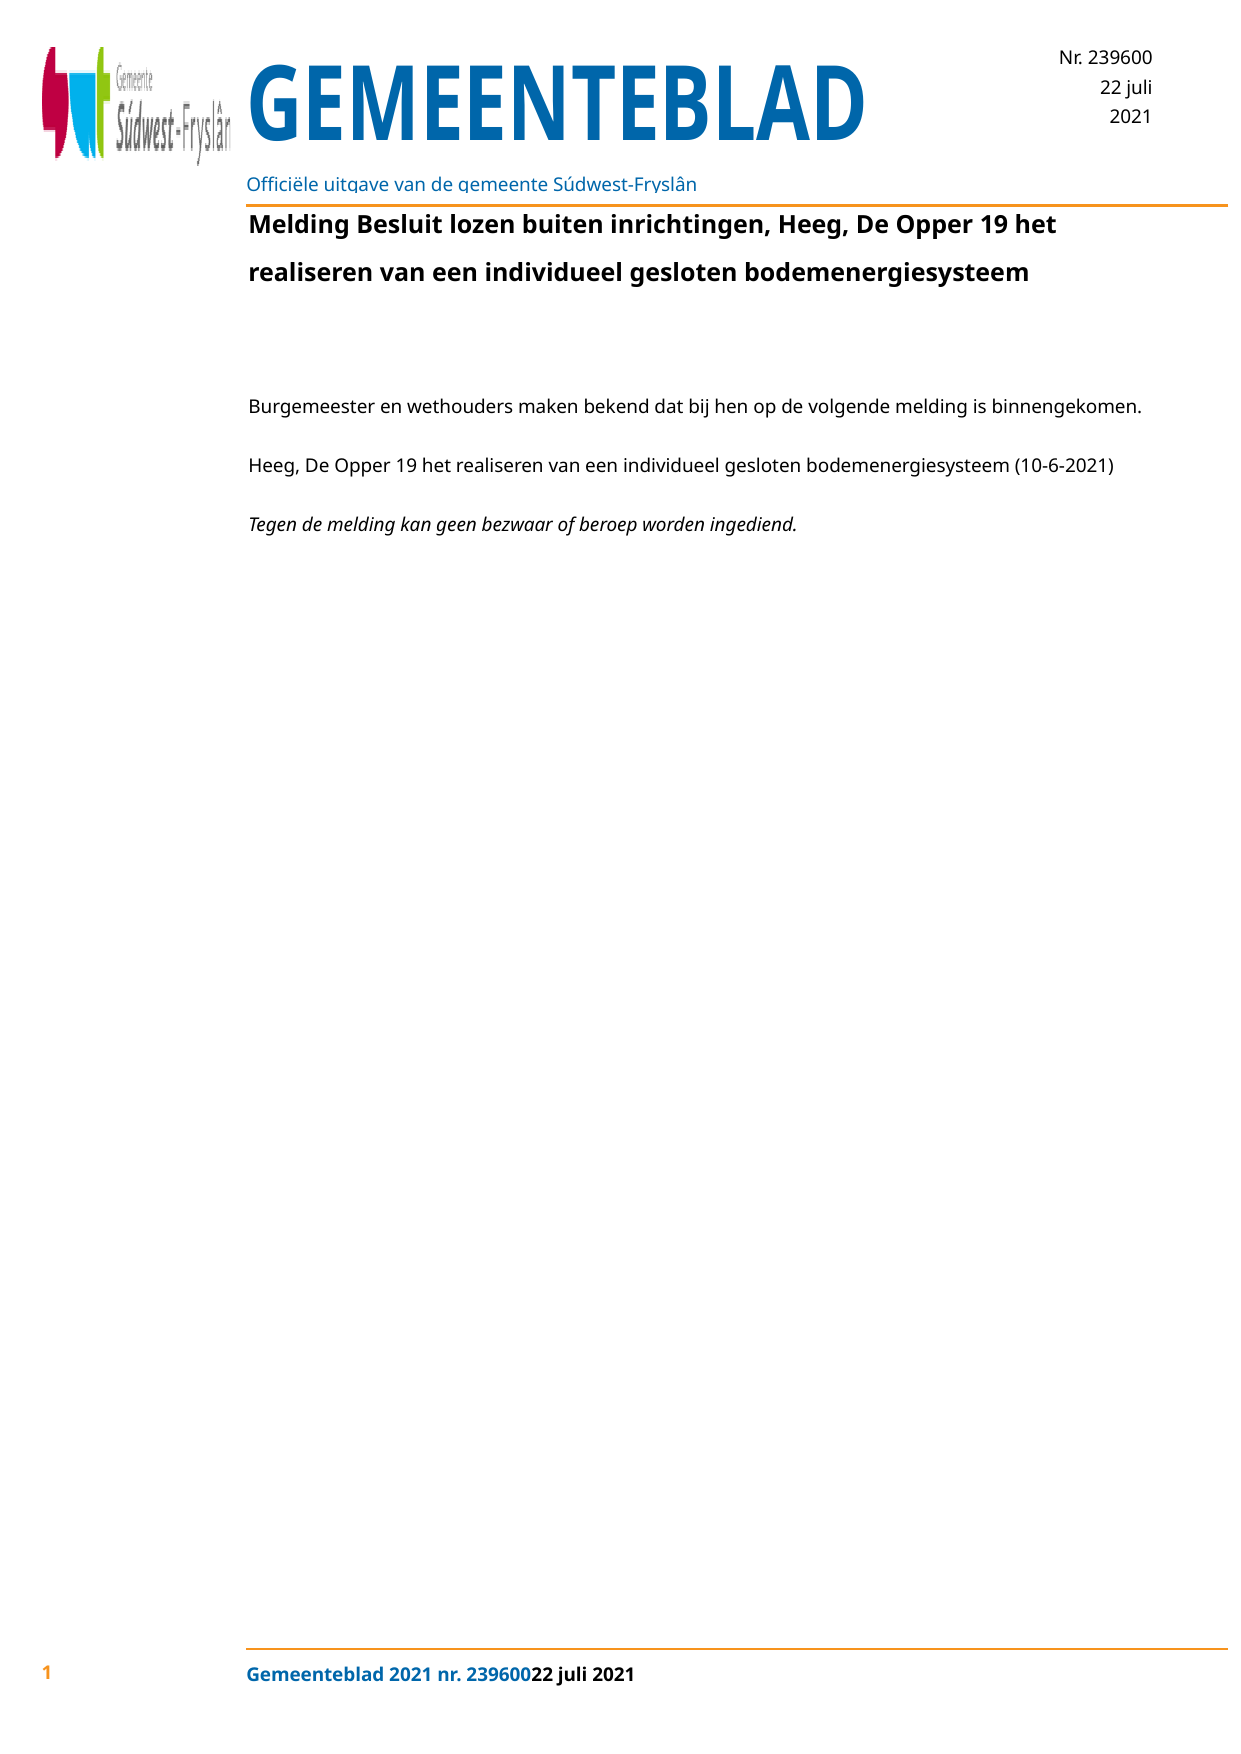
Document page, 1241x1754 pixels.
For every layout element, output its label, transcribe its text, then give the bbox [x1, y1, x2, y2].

text Heeg, De Opper 19 het realiseren van een individueel gesloten bodemenergiesysteem (10-6-2021) [248, 452, 1152, 478]
text Tegen de melding kan geen bezwaar of beroep worden ingediend. [248, 511, 1152, 537]
picture [41, 47, 231, 172]
text Melding Besluit lozen buiten inrichtingen, Heeg, De Opper 19 het realiseren van een individueel gesloten bodemenergiesysteem [248, 207, 1152, 288]
text Burgemeester en wethouders maken bekend dat bij hen op de volgende melding is binnengekomen. [248, 393, 1152, 419]
